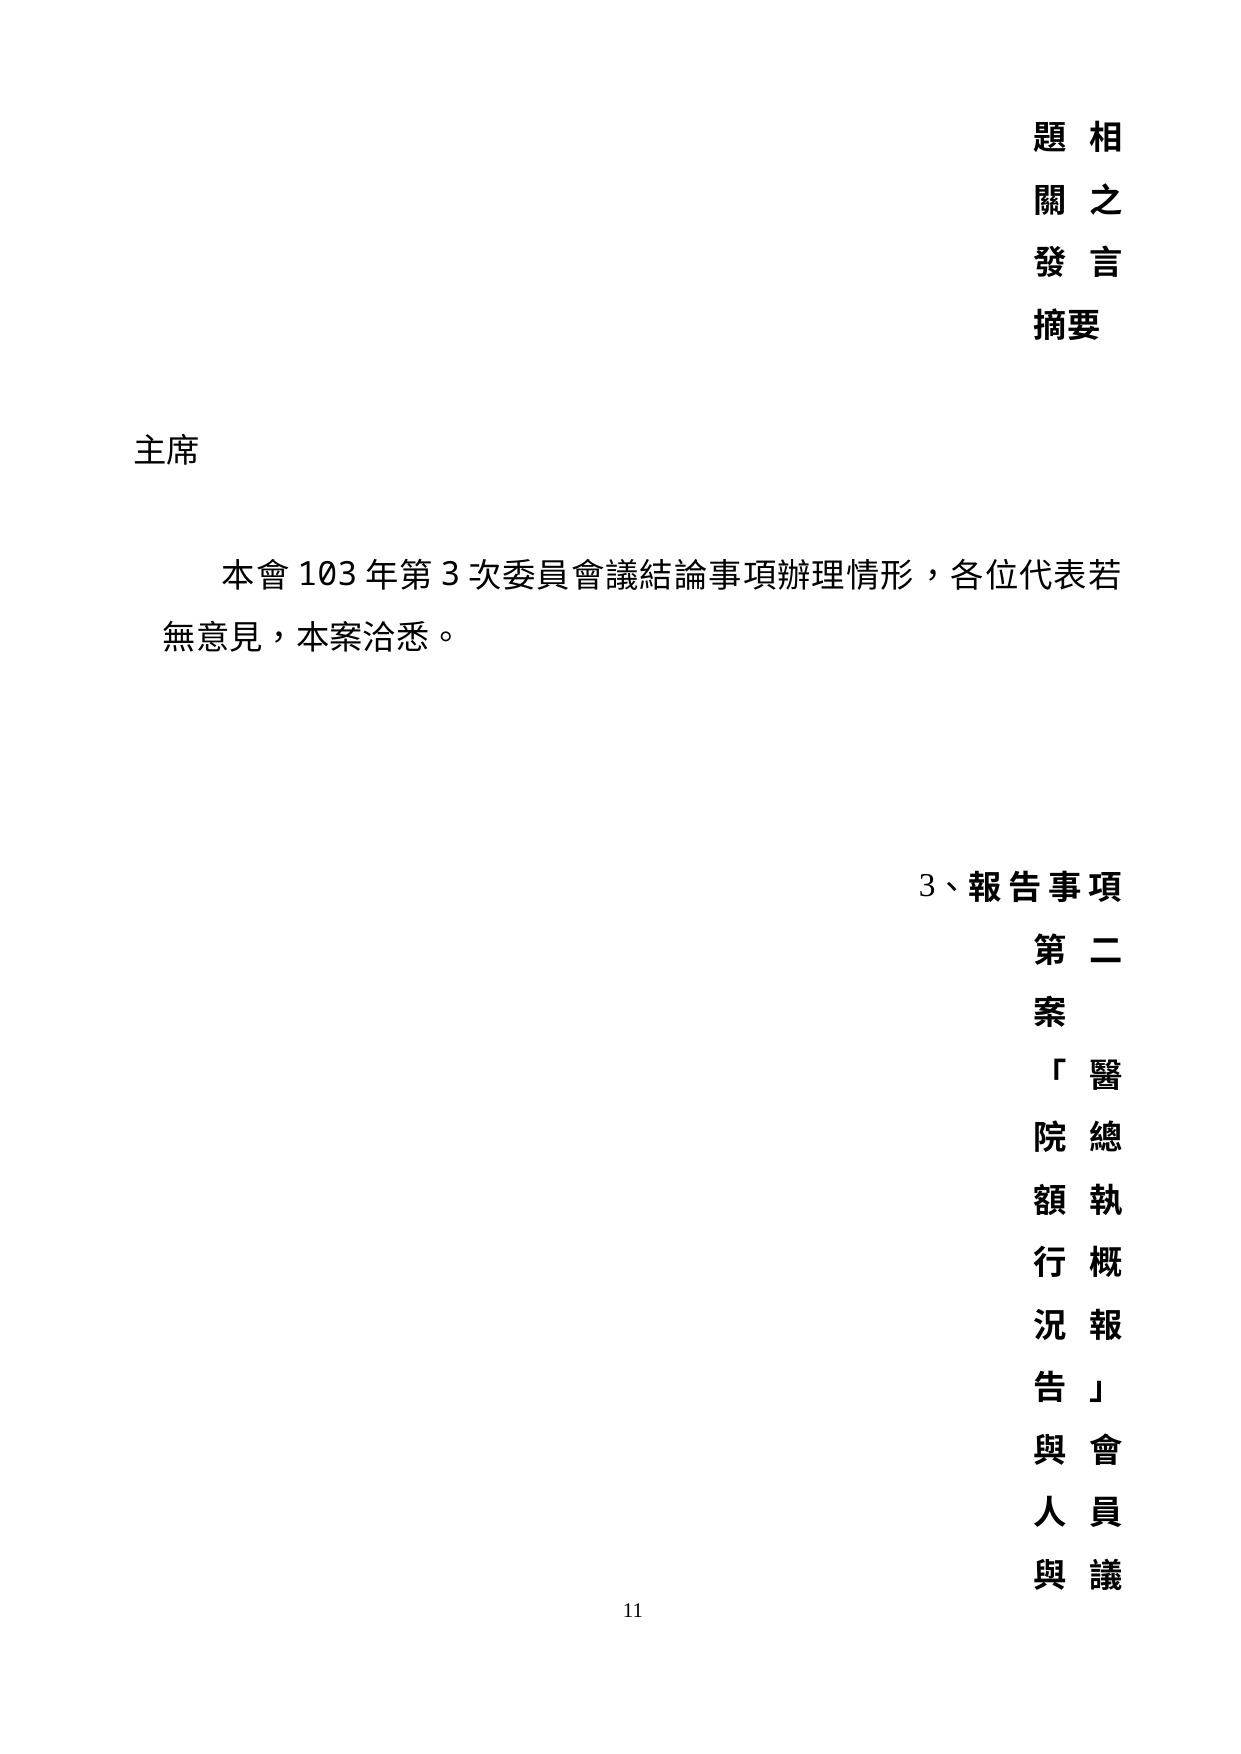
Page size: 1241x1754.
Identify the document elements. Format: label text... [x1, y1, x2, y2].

text 本會103年第3次委員會議結論事項辦理情形，各位代表若無意見，本案洽悉。 [162, 531, 1122, 656]
list 報告事項第一案「本會103年第3次委員會議結論事項辦理情形」與會人員與議題相關之發言摘要 [1034, 93, 1122, 343]
text 主席 [133, 406, 1122, 468]
list 報告事項第二案「醫院總額執行概況報告」與會人員與議題相關之發言摘要 [1034, 843, 1122, 1593]
